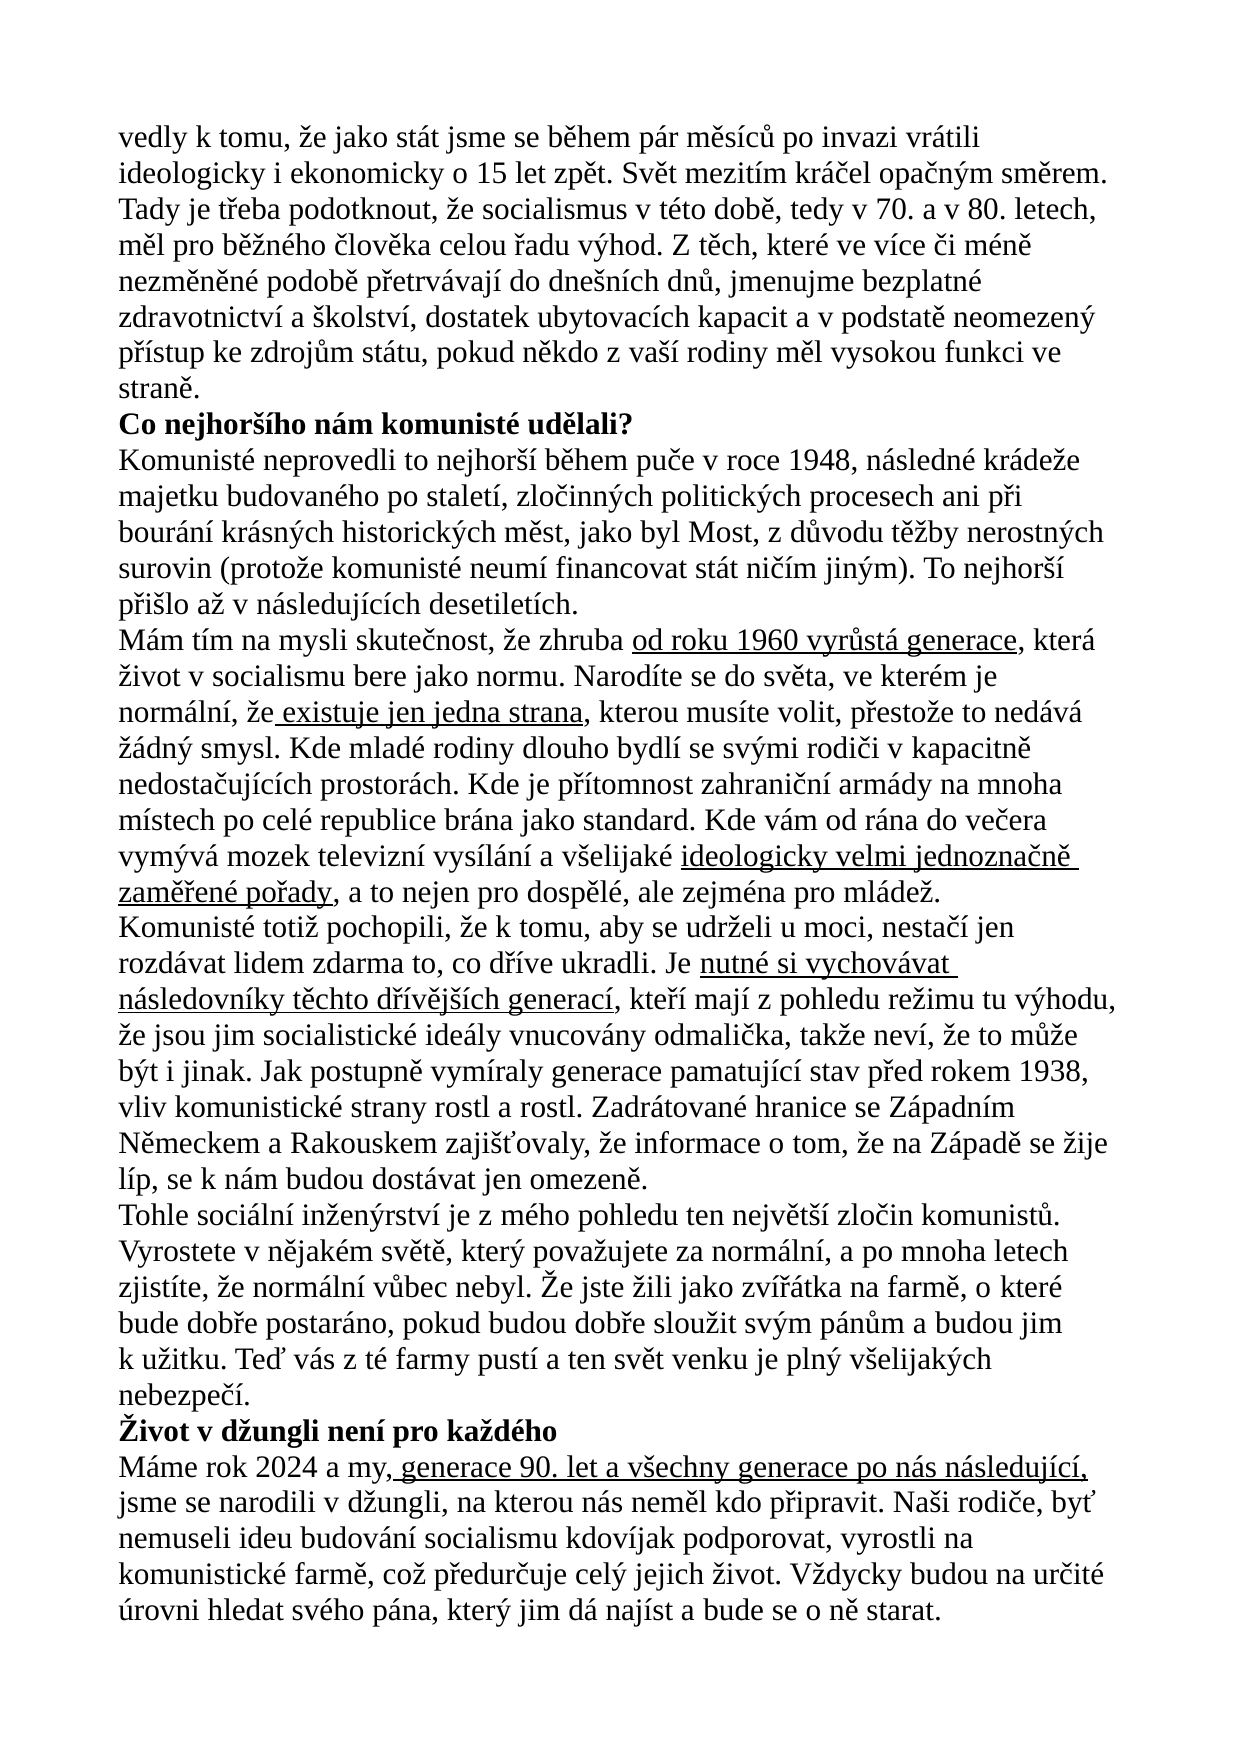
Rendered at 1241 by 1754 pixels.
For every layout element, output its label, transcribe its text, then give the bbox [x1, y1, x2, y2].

text vedly k tomu, že jako stát jsme se během pár měsíců po invazi vrátili ideologicky i ekonomicky o 15 let zpět. Svět mezitím kráčel opačným směrem. [118, 118, 1122, 190]
text Život v džungli není pro každého [118, 1412, 1122, 1448]
text Tady je třeba podotknout, že socialismus v této době, tedy v 70. a v 80. letech, měl pro běžného člověka celou řadu výhod. Z těch, které ve více či méně nezměněné podobě přetrvávají do dnešních dnů, jmenujme bezplatné zdravotnictví a školství, dostatek ubytovacích kapacit a v podstatě neomezený přístup ke zdrojům státu, pokud někdo z vaší rodiny měl vysokou funkci ve straně. [118, 190, 1122, 406]
text Mám tím na mysli skutečnost, že zhruba od roku 1960 vyrůstá generace, která život v socialismu bere jako normu. Narodíte se do světa, ve kterém je normální, že existuje jen jedna strana, kterou musíte volit, přestože to nedává žádný smysl. Kde mladé rodiny dlouho bydlí se svými rodiči v kapacitně nedostačujících prostorách. Kde je přítomnost zahraniční armády na mnoha místech po celé republice brána jako standard. Kde vám od rána do večera vymývá mozek televizní vysílání a všelijaké ideologicky velmi jednoznačně zaměřené pořady, a to nejen pro dospělé, ale zejména pro mládež. [118, 621, 1122, 909]
text Komunisté neprovedli to nejhorší během puče v roce 1948, následné krádeže majetku budovaného po staletí, zločinných politických procesech ani při bourání krásných historických měst, jako byl Most, z důvodu těžby nerostných surovin (protože komunisté neumí financovat stát ničím jiným). To nejhorší přišlo až v následujících desetiletích. [118, 442, 1122, 621]
text Co nejhoršího nám komunisté udělali? [118, 406, 1122, 442]
text Máme rok 2024 a my, generace 90. let a všechny generace po nás následující, jsme se narodili v džungli, na kterou nás neměl kdo připravit. Naši rodiče, byť nemuseli ideu budování socialismu kdovíjak podporovat, vyrostli na komunistické farmě, což předurčuje celý jejich život. Vždycky budou na určité úrovni hledat svého pána, který jim dá najíst a bude se o ně starat. [118, 1448, 1122, 1627]
text Komunisté totiž pochopili, že k tomu, aby se udrželi u moci, nestačí jen rozdávat lidem zdarma to, co dříve ukradli. Je nutné si vychovávat následovníky těchto dřívějších generací, kteří mají z pohledu režimu tu výhodu, že jsou jim socialistické ideály vnucovány odmalička, takže neví, že to může být i jinak. Jak postupně vymíraly generace pamatující stav před rokem 1938, vliv komunistické strany rostl a rostl. Zadrátované hranice se Západním Německem a Rakouskem zajišťovaly, že informace o tom, že na Západě se žije líp, se k nám budou dostávat jen omezeně. [118, 909, 1122, 1196]
text Tohle sociální inženýrství je z mého pohledu ten největší zločin komunistů. Vyrostete v nějakém světě, který považujete za normální, a po mnoha letech zjistíte, že normální vůbec nebyl. Že jste žili jako zvířátka na farmě, o které bude dobře postaráno, pokud budou dobře sloužit svým pánům a budou jim k užitku. Teď vás z té farmy pustí a ten svět venku je plný všelijakých nebezpečí. [118, 1196, 1122, 1412]
